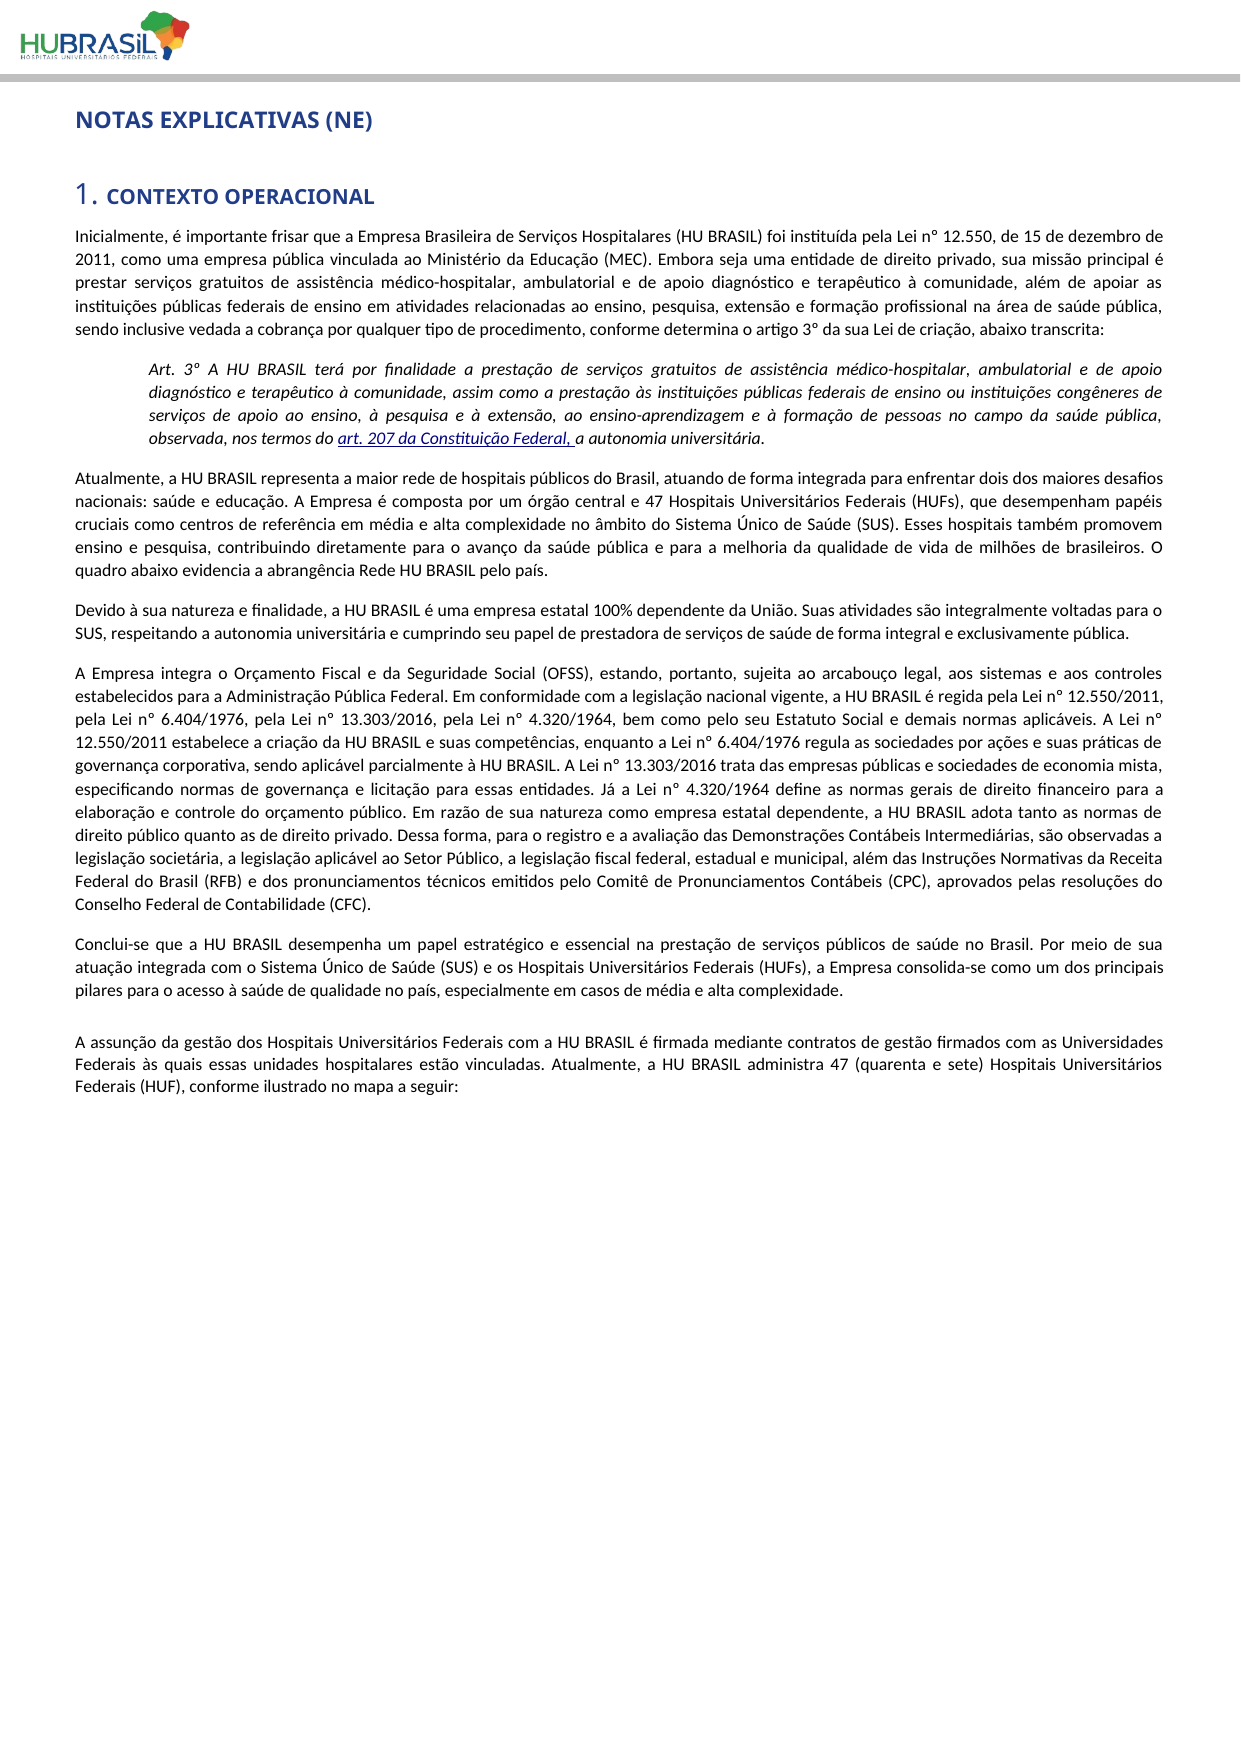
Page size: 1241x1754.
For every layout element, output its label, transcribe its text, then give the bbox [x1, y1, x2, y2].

text Art. 3º A HU BRASIL terá por finalidade a prestação de serviços gratuitos de assistência médico-hospitalar, ambulatorial e de apoio diagnóstico e terapêutico à comunidade, assim como a prestação às instituições públicas federais de ensino ou instituições congêneres de serviços de apoio ao ensino, à pesquisa e à extensão, ao ensino-aprendizagem e à formação de pessoas no campo da saúde pública, observada, nos termos do art. 207 da Constituição Federal, a autonomia universitária. [149, 358, 1165, 449]
text Devido à sua natureza e finalidade, a HU BRASIL é uma empresa estatal 100% dependente da União. Suas atividades são integralmente voltadas para o SUS, respeitando a autonomia universitária e cumprindo seu papel de prestadora de serviços de saúde de forma integral e exclusivamente pública. [75, 599, 1165, 644]
list CONTEXTO OPERACIONAL [74, 173, 1165, 213]
text A assunção da gestão dos Hospitais Universitários Federais com a HU BRASIL é firmada mediante contratos de gestão firmados com as Universidades Federais às quais essas unidades hospitalares estão vinculadas. Atualmente, a HU BRASIL administra 47 (quarenta e sete) Hospitais Universitários Federais (HUF), conforme ilustrado no mapa a seguir: [75, 1032, 1165, 1097]
subtitle NOTAS EXPLICATIVAS (NE) [75, 104, 1165, 136]
text A Empresa integra o Orçamento Fiscal e da Seguridade Social (OFSS), estando, portanto, sujeita ao arcabouço legal, aos sistemas e aos controles estabelecidos para a Administração Pública Federal. Em conformidade com a legislação nacional vigente, a HU BRASIL é regida pela Lei nº 12.550/2011, pela Lei nº 6.404/1976, pela Lei nº 13.303/2016, pela Lei nº 4.320/1964, bem como pelo seu Estatuto Social e demais normas aplicáveis. A Lei nº 12.550/2011 estabelece a criação da HU BRASIL e suas competências, enquanto a Lei nº 6.404/1976 regula as sociedades por ações e suas práticas de governança corporativa, sendo aplicável parcialmente à HU BRASIL. A Lei nº 13.303/2016 trata das empresas públicas e sociedades de economia mista, especificando normas de governança e licitação para essas entidades. Já a Lei nº 4.320/1964 define as normas gerais de direito financeiro para a elaboração e controle do orçamento público. Em razão de sua natureza como empresa estatal dependente, a HU BRASIL adota tanto as normas de direito público quanto as de direito privado. Dessa forma, para o registro e a avaliação das Demonstrações Contábeis Intermediárias, são observadas a legislação societária, a legislação aplicável ao Setor Público, a legislação fiscal federal, estadual e municipal, além das Instruções Normativas da Receita Federal do Brasil (RFB) e dos pronunciamentos técnicos emitidos pelo Comitê de Pronunciamentos Contábeis (CPC), aprovados pelas resoluções do Conselho Federal de Contabilidade (CFC). [75, 662, 1165, 915]
text Atualmente, a HU BRASIL representa a maior rede de hospitais públicos do Brasil, atuando de forma integrada para enfrentar dois dos maiores desafios nacionais: saúde e educação. A Empresa é composta por um órgão central e 47 Hospitais Universitários Federais (HUFs), que desempenham papéis cruciais como centros de referência em média e alta complexidade no âmbito do Sistema Único de Saúde (SUS). Esses hospitais também promovem ensino e pesquisa, contribuindo diretamente para o avanço da saúde pública e para a melhoria da qualidade de vida de milhões de brasileiros. O quadro abaixo evidencia a abrangência Rede HU BRASIL pelo país. [75, 467, 1165, 581]
text Conclui-se que a HU BRASIL desempenha um papel estratégico e essencial na prestação de serviços públicos de saúde no Brasil. Por meio de sua atuação integrada com o Sistema Único de Saúde (SUS) e os Hospitais Universitários Federais (HUFs), a Empresa consolida-se como um dos principais pilares para o acesso à saúde de qualidade no país, especialmente em casos de média e alta complexidade. [75, 933, 1165, 1001]
text Inicialmente, é importante frisar que a Empresa Brasileira de Serviços Hospitalares (HU BRASIL) foi instituída pela Lei nº 12.550, de 15 de dezembro de 2011, como uma empresa pública vinculada ao Ministério da Educação (MEC). Embora seja uma entidade de direito privado, sua missão principal é prestar serviços gratuitos de assistência médico-hospitalar, ambulatorial e de apoio diagnóstico e terapêutico à comunidade, além de apoiar as instituições públicas federais de ensino em atividades relacionadas ao ensino, pesquisa, extensão e formação profissional na área de saúde pública, sendo inclusive vedada a cobrança por qualquer tipo de procedimento, conforme determina o artigo 3º da sua Lei de criação, abaixo transcrita: [75, 225, 1165, 339]
